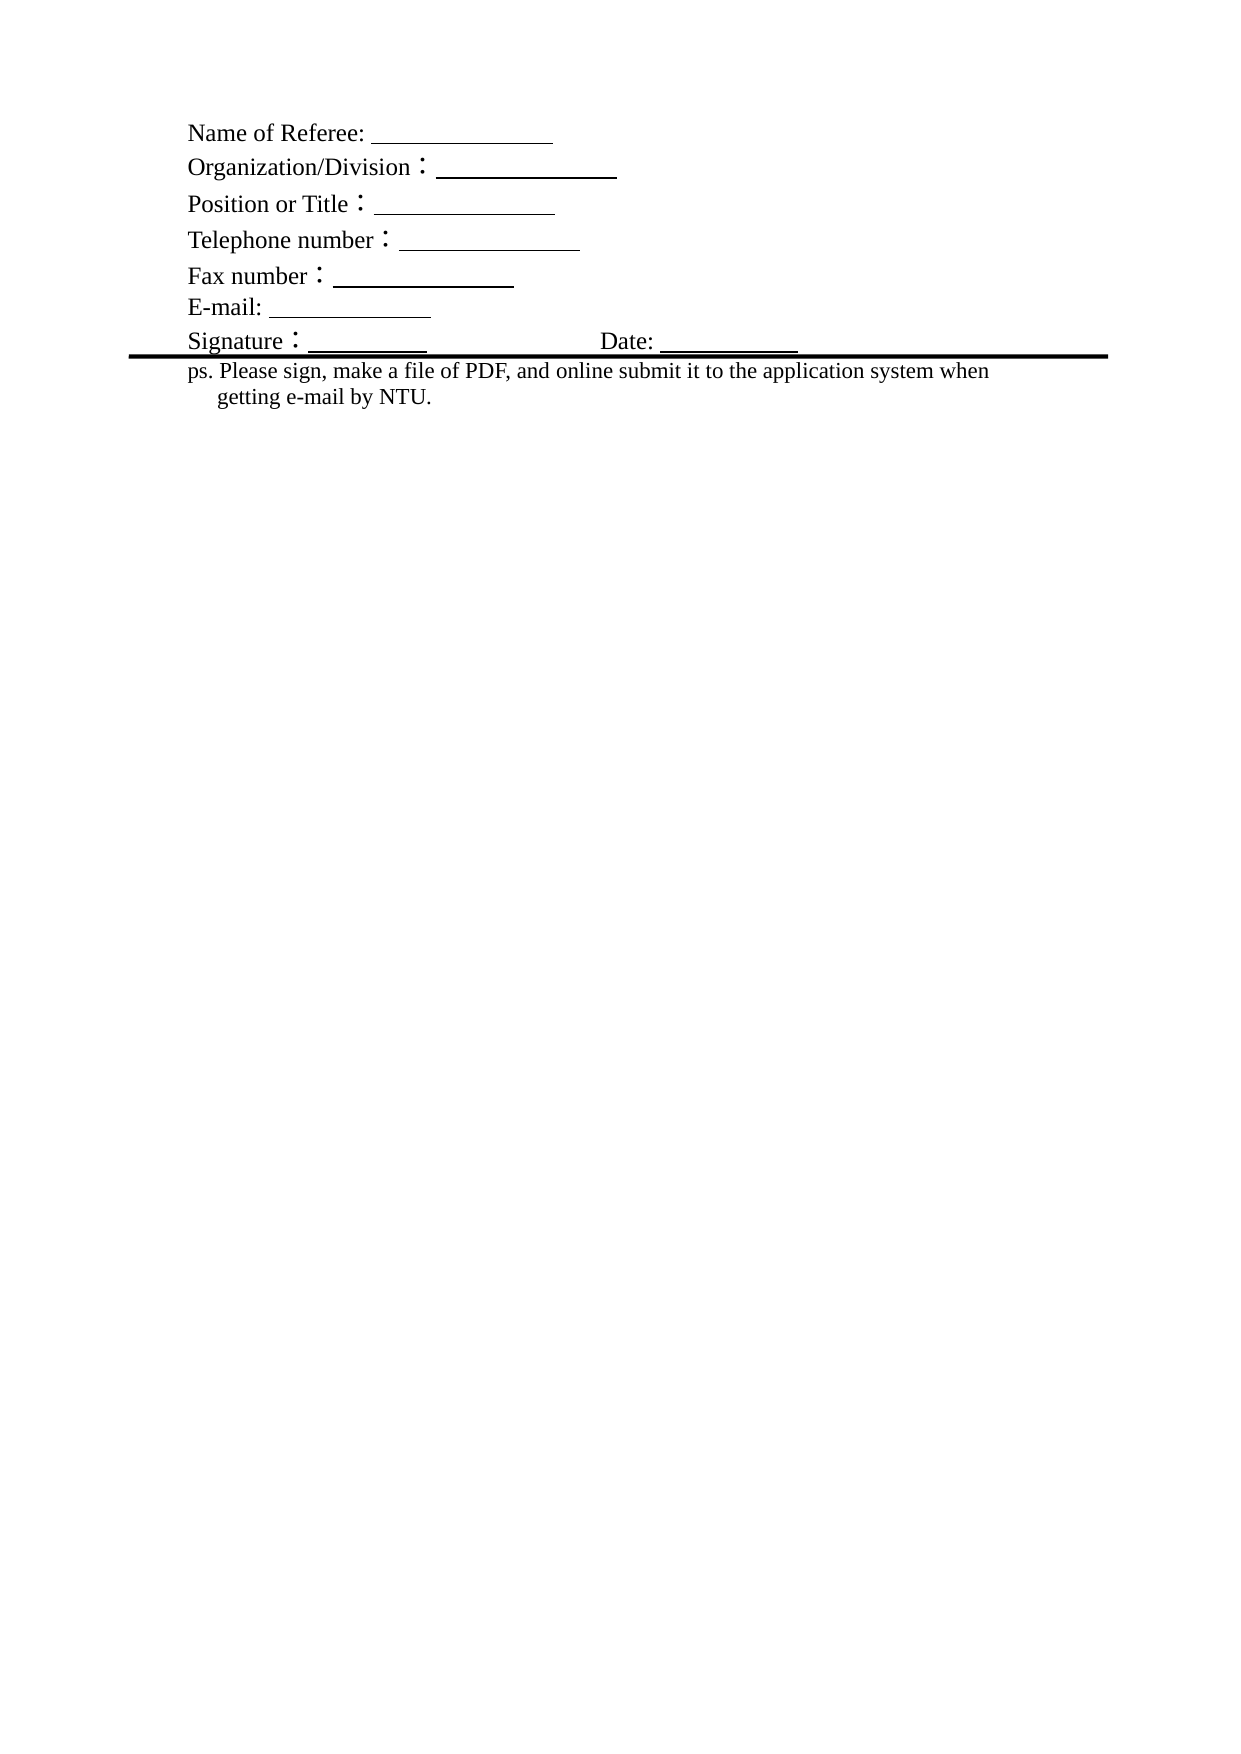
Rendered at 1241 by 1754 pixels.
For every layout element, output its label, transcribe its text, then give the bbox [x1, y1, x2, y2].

text Telephone number： [187, 219, 1053, 256]
text Position or Title： [187, 183, 1053, 219]
text Organization/Division： [187, 147, 1053, 183]
text ps. Please sign, make a file of PDF, and online submit it to the application system when getting e-mail by NTU. [187, 359, 1053, 409]
text Fax number： [187, 256, 1053, 292]
text Name of Referee: [187, 118, 1053, 147]
text Signature： Date: [187, 321, 1053, 354]
text E-mail: [187, 292, 1053, 321]
